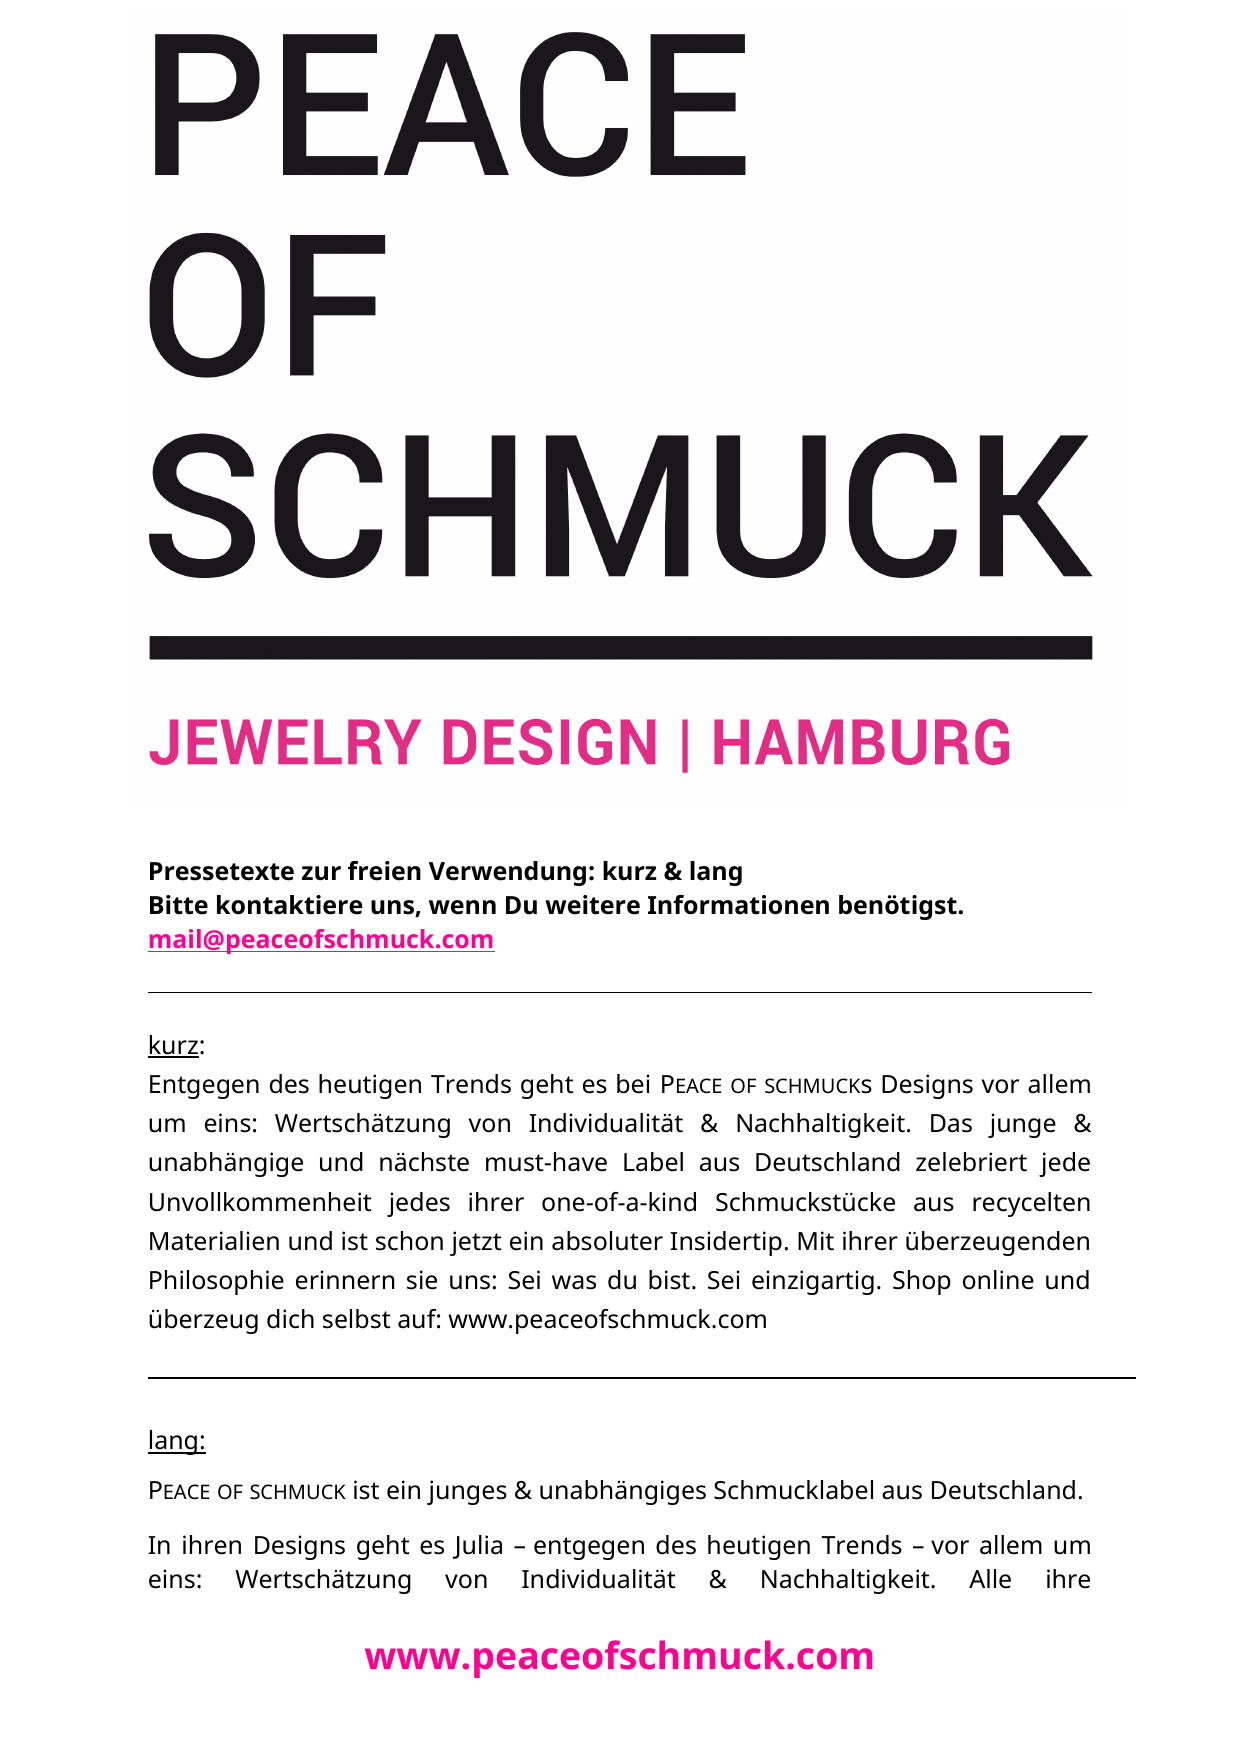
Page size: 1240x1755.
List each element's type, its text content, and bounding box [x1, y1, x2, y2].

text Peace of schmuck ist ein junges & unabhängiges Schmucklabel aus Deutschland. [148, 1472, 1092, 1507]
subtitle kurz: [148, 1028, 1136, 1062]
text Bitte kontaktiere uns, wenn Du weitere Informationen benötigst. mail@peaceofschmuck.com [148, 888, 1092, 956]
text Pressetexte zur freien Verwendung: kurz & lang [148, 854, 1092, 888]
subtitle Entgegen des heutigen Trends geht es bei Peace of schmucks Designs vor allem um eins: Wertschätzung von Individualität & Nachhaltigkeit. Das junge & unabhängige und nächste must-have Label aus Deutschland zelebriert jede Unvollkommenheit jedes ihrer one-of-a-kind Schmuckstücke aus recycelten Materialien und ist schon jetzt ein absoluter Insidertip. Mit ihrer überzeugenden Philosophie erinnern sie uns: Sei was du bist. Sei einzigartig. Shop online und überzeug dich selbst auf: www.peaceofschmuck.com [148, 1067, 1093, 1336]
text In ihren Designs geht es Julia – entgegen des heutigen Trends – vor allem um eins: Wertschätzung von Individualität & Nachhaltigkeit. Alle ihre [148, 1527, 1092, 1596]
subtitle lang: [148, 1423, 1093, 1457]
